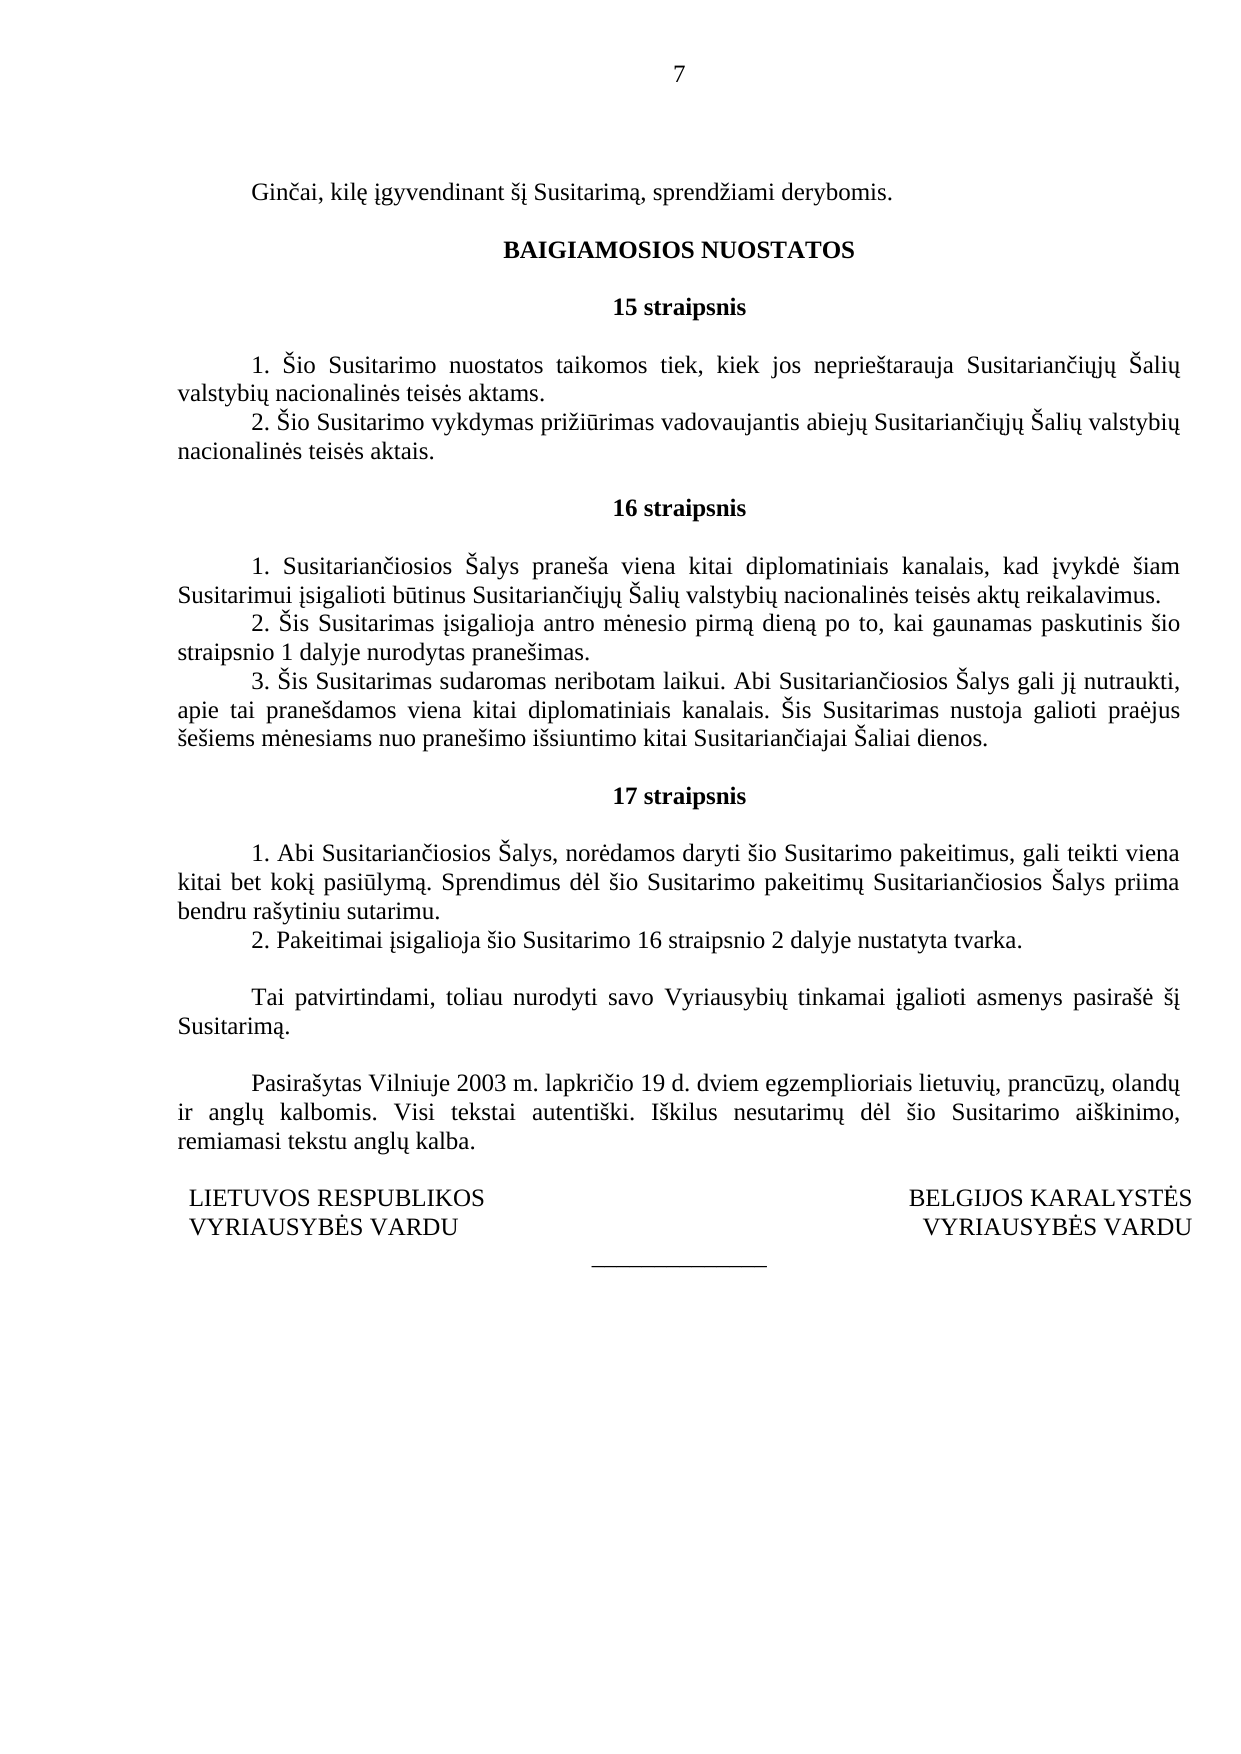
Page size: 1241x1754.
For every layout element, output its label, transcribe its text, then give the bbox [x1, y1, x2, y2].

text Pasirašytas Vilniuje 2003 m. lapkričio 19 d. dviem egzemplioriais lietuvių, prancūzų, olandų ir anglų kalbomis. Visi tekstai autentiški. Iškilus nesutarimų dėl šio Susitarimo aiškinimo, remiamasi tekstu anglų kalba. [177, 1068, 1181, 1155]
text 3. Šis Susitarimas sudaromas neribotam laikui. Abi Susitariančiosios Šalys gali jį nutraukti, apie tai pranešdamos viena kitai diplomatiniais kanalais. Šis Susitarimas nustoja galioti praėjus šešiems mėnesiams nuo pranešimo išsiuntimo kitai Susitariančiajai Šaliai dienos. [177, 666, 1181, 752]
text ______________ [177, 1241, 1181, 1270]
text 2. Šis Susitarimas įsigalioja antro mėnesio pirmą dieną po to, kai gaunamas paskutinis šio straipsnio 1 dalyje nurodytas pranešimas. [177, 608, 1181, 666]
table_cell VYRIAUSYBĖS VARDU [690, 1212, 1204, 1241]
text 1. Susitariančiosios Šalys praneša viena kitai diplomatiniais kanalais, kad įvykdė šiam Susitarimui įsigalioti būtinus Susitariančiųjų Šalių valstybių nacionalinės teisės aktų reikalavimus. [177, 551, 1181, 608]
table_header LIETUVOS RESPUBLIKOS [177, 1184, 690, 1212]
text 1. Abi Susitariančiosios Šalys, norėdamos daryti šio Susitarimo pakeitimus, gali teikti viena kitai bet kokį pasiūlymą. Sprendimus dėl šio Susitarimo pakeitimų Susitariančiosios Šalys priima bendru rašytiniu sutarimu. [177, 838, 1181, 925]
table_header BELGIJOS KARALYSTĖS [690, 1184, 1204, 1212]
text 17 straipsnis [177, 781, 1181, 810]
text Tai patvirtindami, toliau nurodyti savo Vyriausybių tinkamai įgalioti asmenys pasirašė šį Susitarimą. [177, 982, 1181, 1040]
text BAIGIAMOSIOS NUOSTATOS [177, 235, 1181, 263]
table_cell VYRIAUSYBĖS VARDU [177, 1212, 690, 1241]
text 2. Šio Susitarimo vykdymas prižiūrimas vadovaujantis abiejų Susitariančiųjų Šalių valstybių nacionalinės teisės aktais. [177, 407, 1181, 465]
text 15 straipsnis [177, 292, 1181, 321]
text Ginčai, kilę įgyvendinant šį Susitarimą, sprendžiami derybomis. [177, 177, 1181, 206]
text 16 straipsnis [177, 493, 1181, 522]
text 2. Pakeitimai įsigalioja šio Susitarimo 16 straipsnio 2 dalyje nustatyta tvarka. [177, 925, 1181, 953]
text 1. Šio Susitarimo nuostatos taikomos tiek, kiek jos neprieštarauja Susitariančiųjų Šalių valstybių nacionalinės teisės aktams. [177, 350, 1181, 407]
